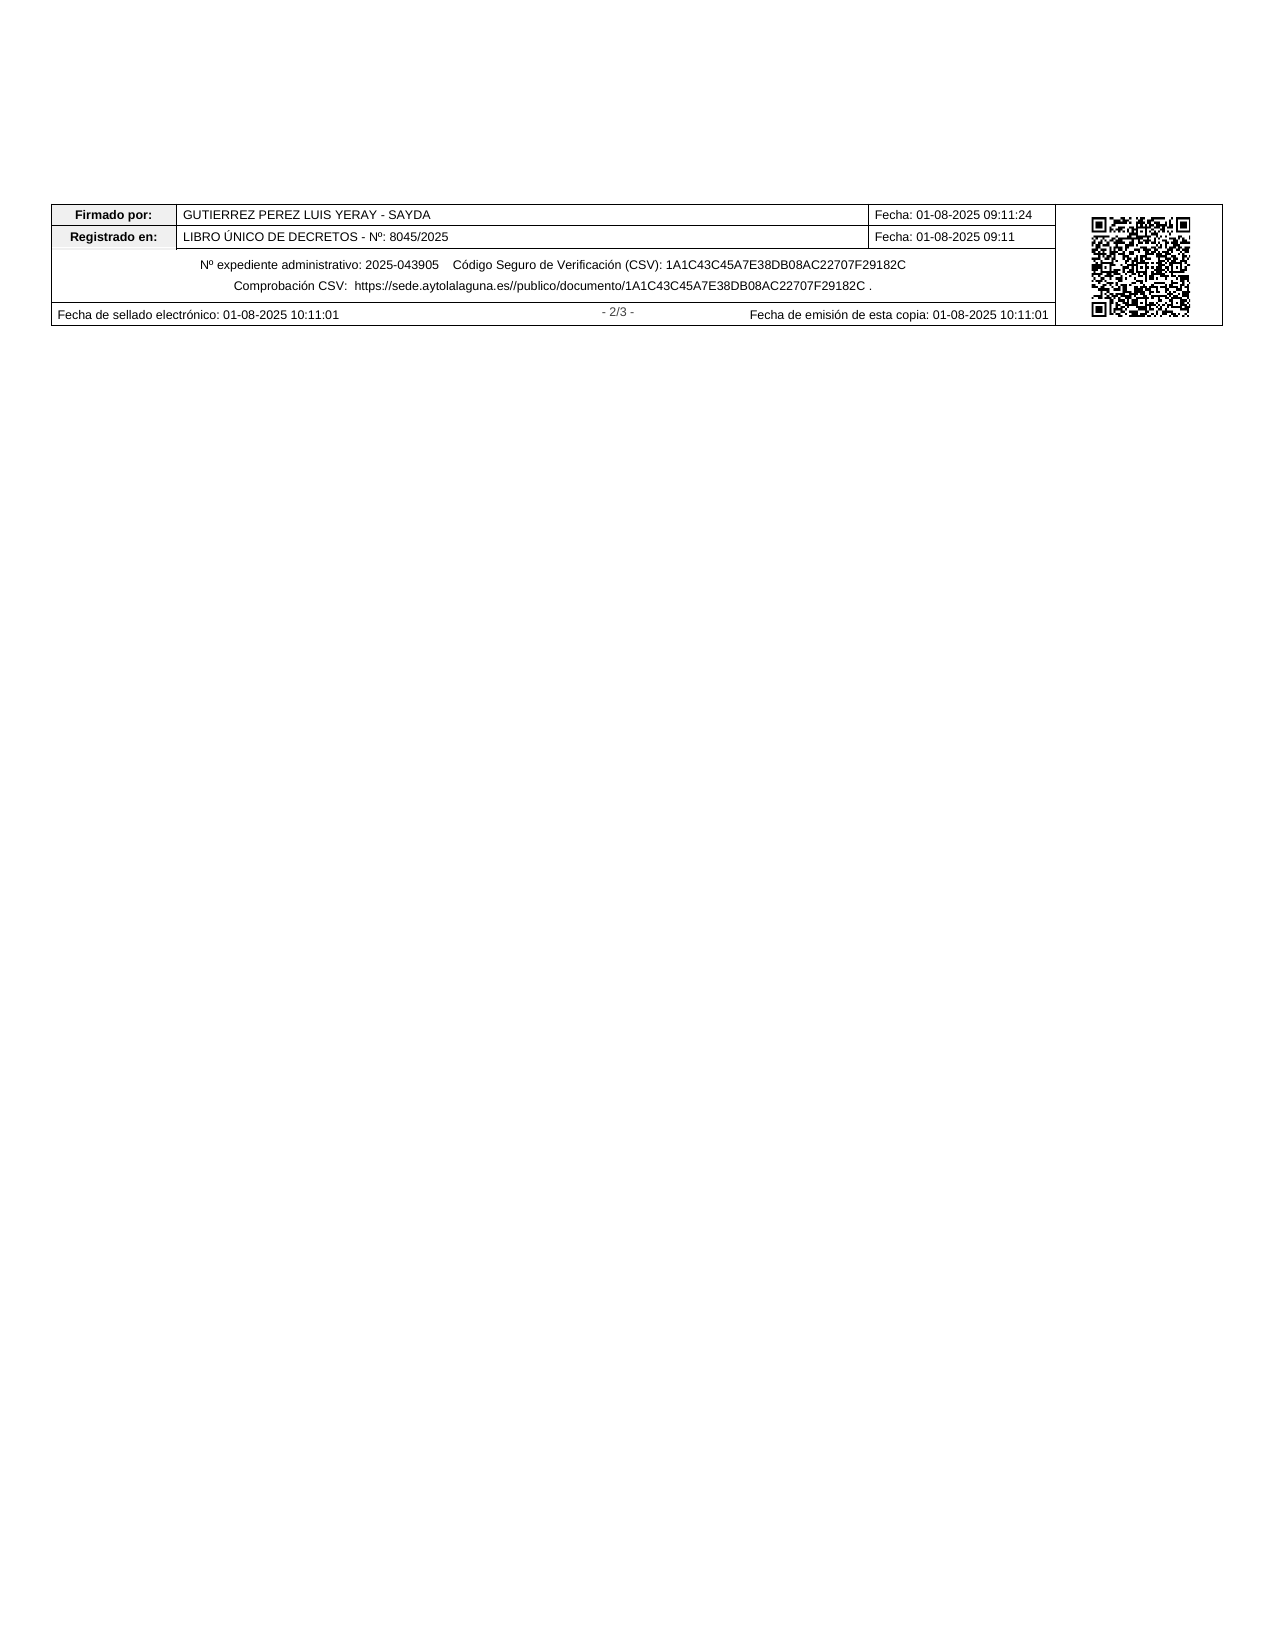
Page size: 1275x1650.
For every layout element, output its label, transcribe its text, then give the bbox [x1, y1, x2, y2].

table_cell Fecha: 01-08-2025 09:11 [869, 226, 1055, 247]
table_cell Fecha de sellado electrónico: 01-08-2025 10:11:01 - 2/3 - Fecha de emisión de esta copia: 01-08-2025 10:11:01 [52, 303, 1055, 325]
table_header Fecha: 01-08-2025 09:11:24 [869, 205, 1055, 225]
table_header GUTIERREZ PEREZ LUIS YERAY - SAYDA [177, 205, 868, 225]
table_cell LIBRO ÚNICO DE DECRETOS - Nº: 8045/2025 [177, 226, 868, 247]
table_cell Nº expediente administrativo: 2025-043905 Código Seguro de Verificación (CSV): 1A1C43C45A7E38DB08AC22707F29182C Comprobación CSV: https://sede.aytolalaguna.es//publico/documento/1A1C43C45A7E38DB08AC22707F29182C . [52, 249, 1055, 302]
table_header [1056, 205, 1222, 325]
table_cell Registrado en: [52, 226, 176, 247]
table_header Firmado por: [52, 205, 176, 225]
